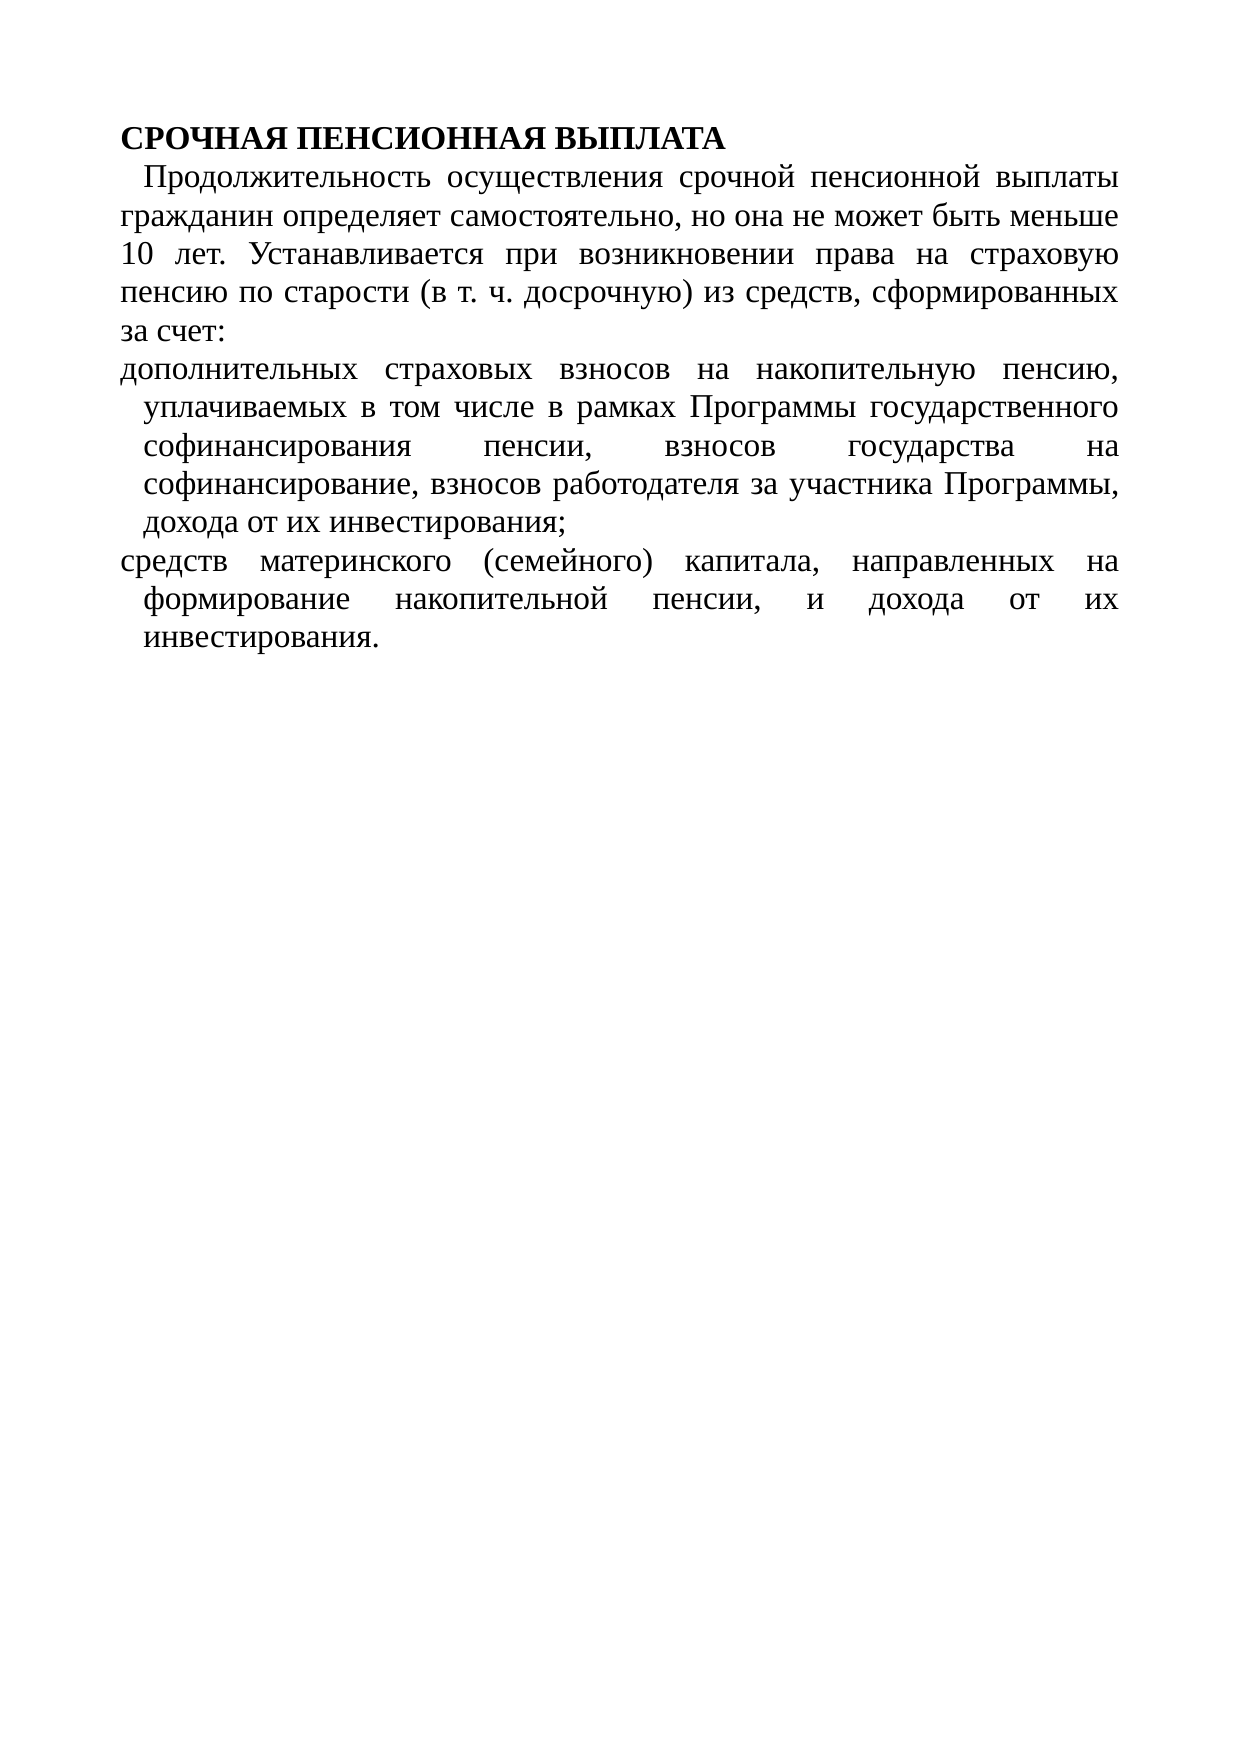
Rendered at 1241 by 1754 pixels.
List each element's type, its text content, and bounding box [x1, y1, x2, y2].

text дополнительных страховых взносов на накопительную пенсию, уплачиваемых в том числе в рамках Программы государственного софинансирования пенсии, взносов государства на софинансирование, взносов работодателя за участника Программы, дохода от их инвестирования; [120, 348, 1120, 540]
text СРОЧНАЯ ПЕНСИОННАЯ ВЫПЛАТА [120, 118, 1122, 156]
text Продолжительность осуществления срочной пенсионной выплаты гражданин определяет самостоятельно, но она не может быть меньше 10 лет. Устанавливается при возникновении права на страховую пенсию по старости (в т. ч. досрочную) из средств, сформированных за счет: [120, 156, 1120, 348]
text средств материнского (семейного) капитала, направленных на формирование накопительной пенсии, и дохода от их инвестирования. [120, 540, 1120, 655]
